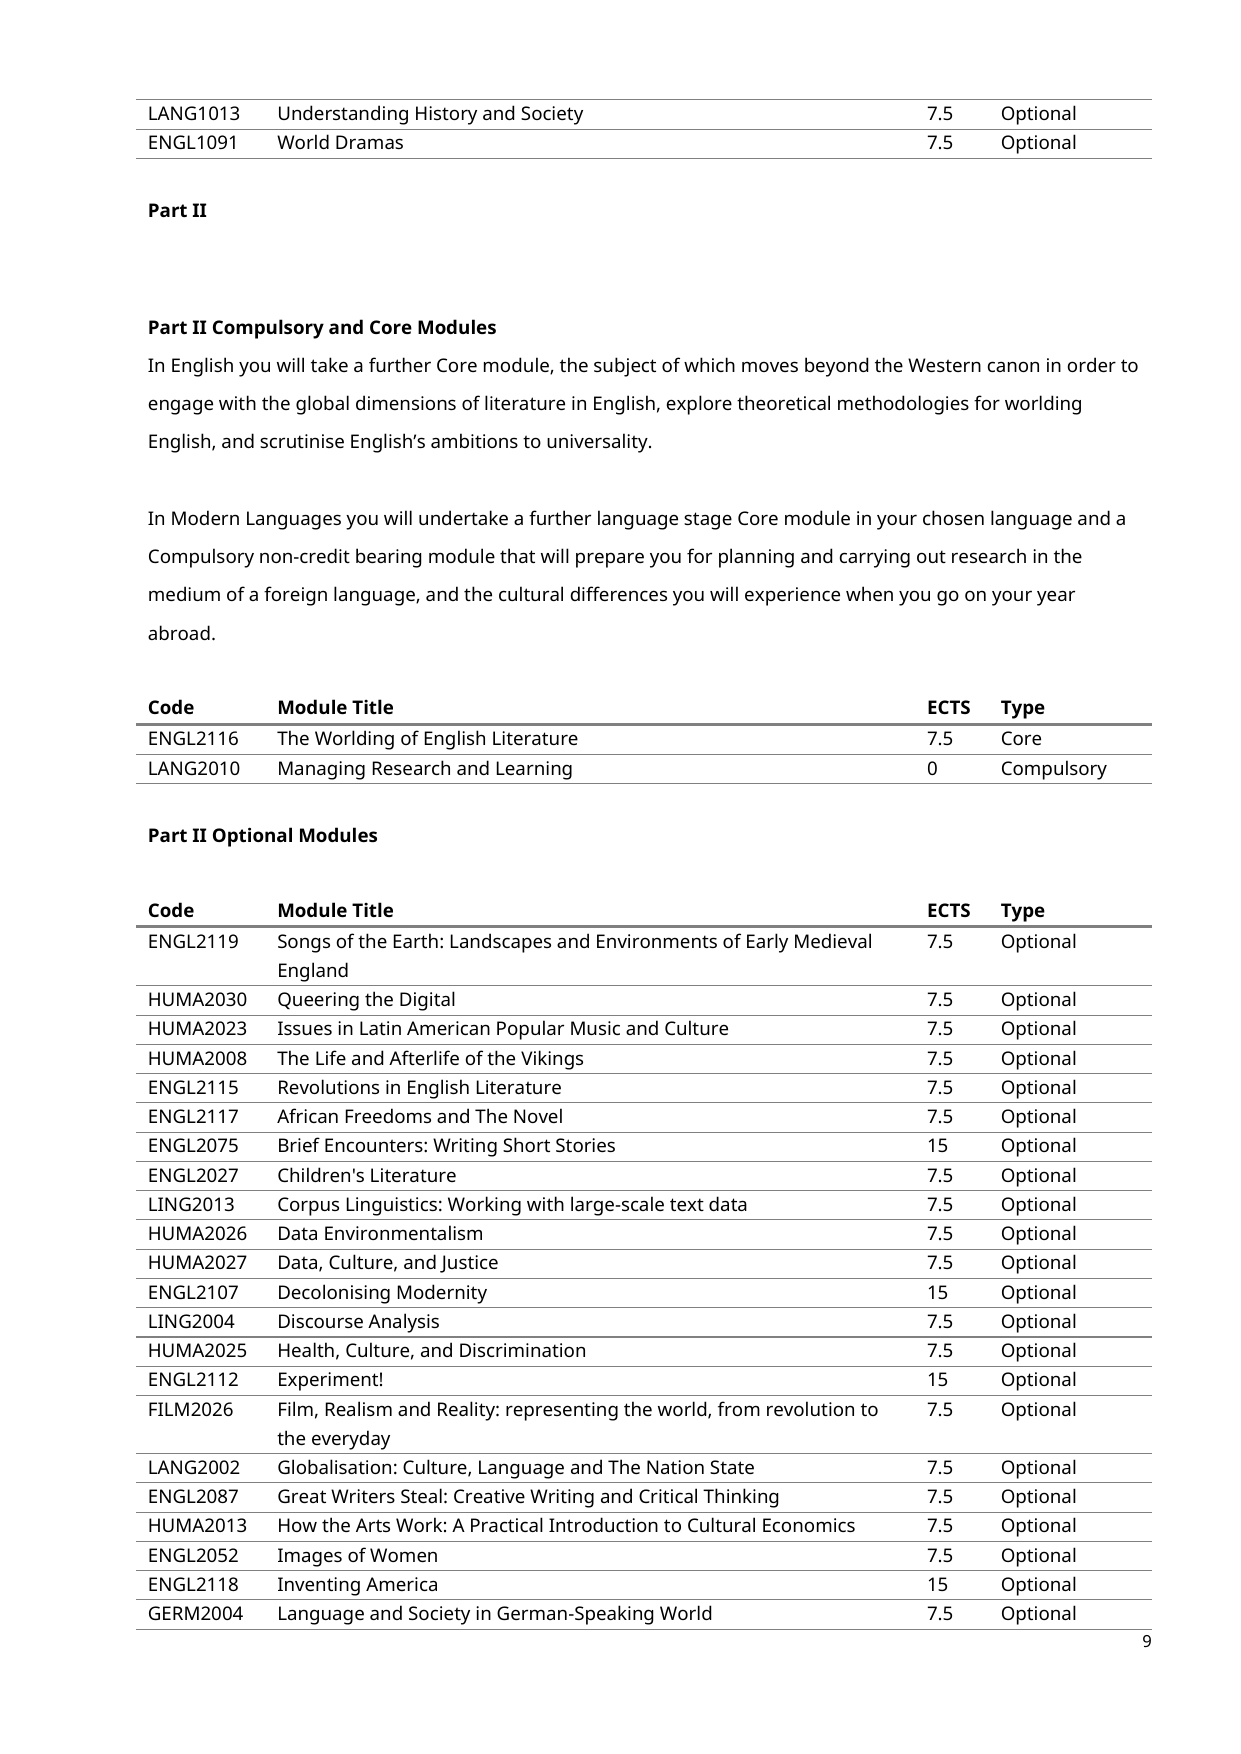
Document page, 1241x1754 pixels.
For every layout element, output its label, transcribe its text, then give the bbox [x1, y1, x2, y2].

table_cell ENGL2052 [136, 1542, 266, 1570]
table_cell HUMA2030 [136, 986, 266, 1014]
table_cell Optional [989, 1191, 1152, 1219]
table_cell 7.5 [916, 1542, 989, 1570]
table_cell The Life and Afterlife of the Vikings [266, 1045, 916, 1073]
table_cell Type [989, 694, 1152, 722]
table_cell HUMA2025 [136, 1338, 266, 1366]
table_cell Managing Research and Learning [266, 755, 916, 783]
table_cell Optional [989, 1220, 1152, 1249]
table_cell The Worlding of English Literature [266, 726, 916, 754]
table_cell 15 [916, 1367, 989, 1395]
table_cell FILM2026 [136, 1396, 266, 1453]
table_cell Data Environmentalism [266, 1220, 916, 1249]
table_cell 7.5 [916, 1250, 989, 1278]
table_cell 7.5 [916, 1045, 989, 1073]
table_cell 0 [916, 755, 989, 783]
table_cell 7.5 [916, 986, 989, 1014]
table_cell ENGL2075 [136, 1133, 266, 1161]
table_cell 7.5 [916, 1600, 989, 1629]
table_cell Optional [989, 1016, 1152, 1044]
table_cell ENGL2118 [136, 1571, 266, 1599]
table_cell Understanding History and Society [266, 100, 916, 128]
table_cell 7.5 [916, 100, 989, 128]
table_cell Optional [989, 1308, 1152, 1336]
table_cell Core [989, 726, 1152, 754]
table_cell Brief Encounters: Writing Short Stories [266, 1133, 916, 1161]
table_cell Optional [989, 1513, 1152, 1541]
table_cell ENGL2112 [136, 1367, 266, 1395]
table_cell HUMA2027 [136, 1250, 266, 1278]
table_cell Images of Women [266, 1542, 916, 1570]
table_cell 7.5 [916, 130, 989, 158]
table_cell Module Title [266, 694, 916, 722]
table_cell 7.5 [916, 1396, 989, 1453]
table_cell Corpus Linguistics: Working with large-scale text data [266, 1191, 916, 1219]
table_cell LANG2010 [136, 755, 266, 783]
table_cell Optional [989, 1454, 1152, 1482]
table_cell GERM2004 [136, 1600, 266, 1629]
table_cell Inventing America [266, 1571, 916, 1599]
table_cell Optional [989, 130, 1152, 158]
table_cell Children's Literature [266, 1162, 916, 1190]
table_cell 7.5 [916, 928, 989, 985]
table_cell 7.5 [916, 726, 989, 754]
table_cell Optional [989, 1162, 1152, 1190]
table_cell ENGL2087 [136, 1483, 266, 1512]
table_cell ENGL1091 [136, 130, 266, 158]
table_cell 7.5 [916, 1074, 989, 1102]
table_cell Part II Optional Modules [136, 784, 1152, 897]
table_cell 15 [916, 1279, 989, 1307]
table_cell Type [989, 897, 1152, 925]
table_cell Decolonising Modernity [266, 1279, 916, 1307]
table_cell 15 [916, 1133, 989, 1161]
table_cell 7.5 [916, 1103, 989, 1132]
table_cell Part II [136, 159, 1152, 276]
table_cell World Dramas [266, 130, 916, 158]
table_cell Great Writers Steal: Creative Writing and Critical Thinking [266, 1483, 916, 1512]
table_cell HUMA2013 [136, 1513, 266, 1541]
table_cell 7.5 [916, 1220, 989, 1249]
table_cell ECTS [916, 694, 989, 722]
table_cell HUMA2026 [136, 1220, 266, 1249]
table_cell Code [136, 694, 266, 722]
table_cell ENGL2119 [136, 928, 266, 985]
table_cell Optional [989, 1600, 1152, 1629]
table_cell ENGL2116 [136, 726, 266, 754]
table_cell 7.5 [916, 1191, 989, 1219]
table_cell Optional [989, 986, 1152, 1014]
table_cell ECTS [916, 897, 989, 925]
table_cell Optional [989, 1338, 1152, 1366]
table_cell Optional [989, 1542, 1152, 1570]
table_cell Optional [989, 1103, 1152, 1132]
table_cell Optional [989, 1571, 1152, 1599]
table_cell 7.5 [916, 1016, 989, 1044]
table_cell HUMA2023 [136, 1016, 266, 1044]
table_cell ENGL2115 [136, 1074, 266, 1102]
table_cell 7.5 [916, 1454, 989, 1482]
table_cell 7.5 [916, 1483, 989, 1512]
table_cell Optional [989, 1396, 1152, 1453]
table_cell Language and Society in German-Speaking World [266, 1600, 916, 1629]
table_cell Film, Realism and Reality: representing the world, from revolution to the everyday [266, 1396, 916, 1453]
table_cell Optional [989, 1133, 1152, 1161]
table_cell Code [136, 897, 266, 925]
table_cell ENGL2027 [136, 1162, 266, 1190]
table_cell Experiment! [266, 1367, 916, 1395]
table_cell Optional [989, 928, 1152, 985]
table_cell How the Arts Work: A Practical Introduction to Cultural Economics [266, 1513, 916, 1541]
table_cell Globalisation: Culture, Language and The Nation State [266, 1454, 916, 1482]
table_cell Module Title [266, 897, 916, 925]
table_cell 7.5 [916, 1162, 989, 1190]
table_cell Optional [989, 1483, 1152, 1512]
table_cell Songs of the Earth: Landscapes and Environments of Early Medieval England [266, 928, 916, 985]
table_cell Data, Culture, and Justice [266, 1250, 916, 1278]
table_cell 15 [916, 1571, 989, 1599]
table_cell Issues in Latin American Popular Music and Culture [266, 1016, 916, 1044]
table_cell Optional [989, 1250, 1152, 1278]
table_cell ENGL2117 [136, 1103, 266, 1132]
table_cell Queering the Digital [266, 986, 916, 1014]
table_cell Revolutions in English Literature [266, 1074, 916, 1102]
table_cell 7.5 [916, 1338, 989, 1366]
table_cell LING2004 [136, 1308, 266, 1336]
table_cell LANG2002 [136, 1454, 266, 1482]
table_cell Optional [989, 100, 1152, 128]
table_cell ENGL2107 [136, 1279, 266, 1307]
table_cell LANG1013 [136, 100, 266, 128]
table_cell 7.5 [916, 1513, 989, 1541]
table_cell Part II Compulsory and Core Modules In English you will take a further Core module, the subject of which moves beyond the Western canon in order to engage with the global dimensions of literature in English, explore theoretical methodologies for worlding English, and scrutinise English’s ambitions to universality. In Modern Languages you will undertake a further language stage Core module in your chosen language and a Compulsory non-credit bearing module that will prepare you for planning and carrying out research in the medium of a foreign language, and the cultural differences you will experience when you go on your year abroad. [136, 276, 1152, 694]
table_cell 7.5 [916, 1308, 989, 1336]
table_cell Compulsory [989, 755, 1152, 783]
table_cell HUMA2008 [136, 1045, 266, 1073]
table_cell Optional [989, 1367, 1152, 1395]
table_cell LING2013 [136, 1191, 266, 1219]
table_cell Optional [989, 1279, 1152, 1307]
table_cell Health, Culture, and Discrimination [266, 1338, 916, 1366]
table_cell Optional [989, 1074, 1152, 1102]
table_cell African Freedoms and The Novel [266, 1103, 916, 1132]
table_cell Discourse Analysis [266, 1308, 916, 1336]
table_cell Optional [989, 1045, 1152, 1073]
